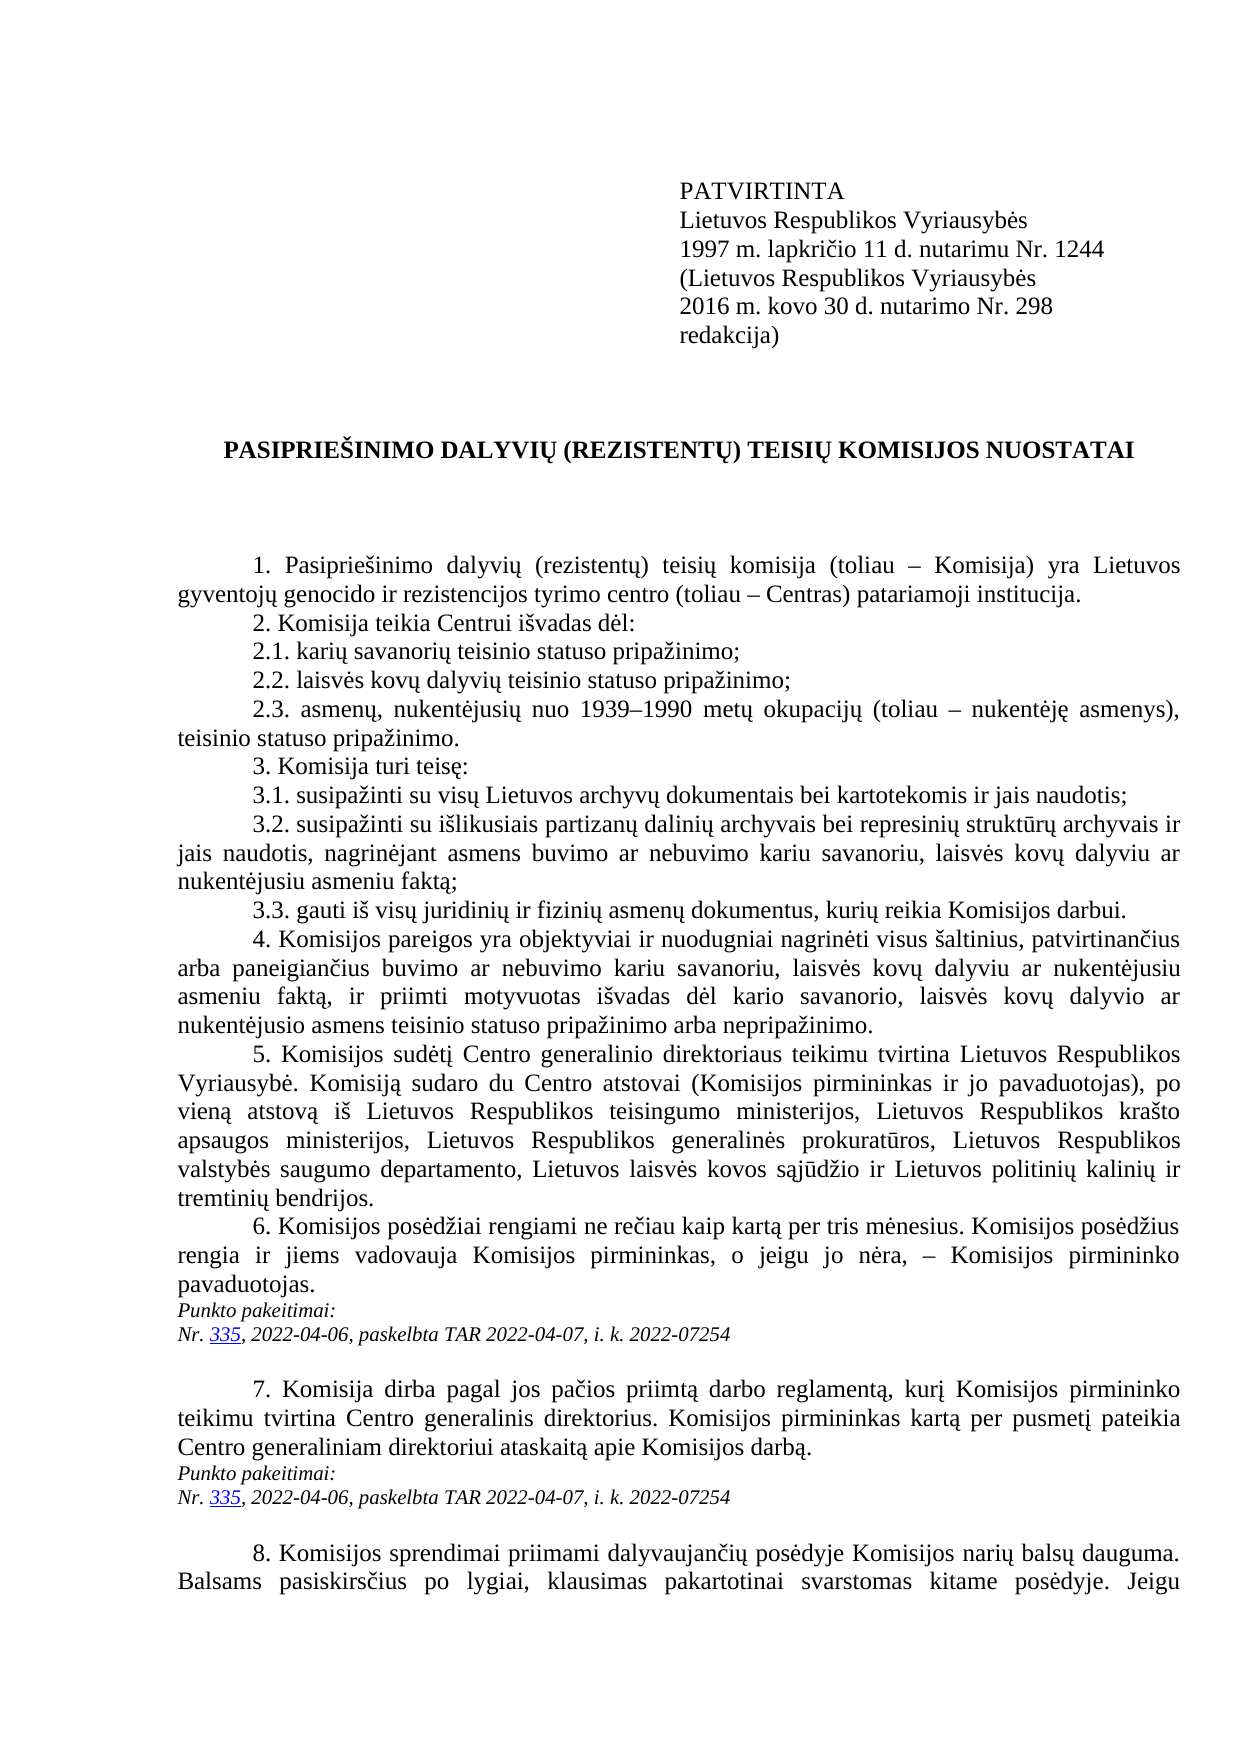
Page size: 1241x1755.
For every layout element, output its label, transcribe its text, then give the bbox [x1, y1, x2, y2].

text 3. Komisija turi teisę: [177, 751, 1181, 780]
text 7. Komisija dirba pagal jos pačios priimtą darbo reglamentą, kurį Komisijos pirmininko teikimu tvirtina Centro generalinis direktorius. Komisijos pirmininkas kartą per pusmetį pateikia Centro generaliniam direktoriui ataskaitą apie Komisijos darbą. [177, 1374, 1181, 1461]
text 3.2. susipažinti su išlikusiais partizanų dalinių archyvais bei represinių struktūrų archyvais ir jais naudotis, nagrinėjant asmens buvimo ar nebuvimo kariu savanoriu, laisvės kovų dalyviu ar nukentėjusiu asmeniu faktą; [177, 809, 1181, 895]
text PATVIRTINTA Lietuvos Respublikos Vyriausybės 1997 m. lapkričio 11 d. nutarimu Nr. 1244 (Lietuvos Respublikos Vyriausybės 2016 m. kovo 30 d. nutarimo Nr. 298 redakcija) [679, 176, 1181, 349]
text 5. Komisijos sudėtį Centro generalinio direktoriaus teikimu tvirtina Lietuvos Respublikos Vyriausybė. Komisiją sudaro du Centro atstovai (Komisijos pirmininkas ir jo pavaduotojas), po vieną atstovą iš Lietuvos Respublikos teisingumo ministerijos, Lietuvos Respublikos krašto apsaugos ministerijos, Lietuvos Respublikos generalinės prokuratūros, Lietuvos Respublikos valstybės saugumo departamento, Lietuvos laisvės kovos sąjūdžio ir Lietuvos politinių kalinių ir tremtinių bendrijos. [177, 1039, 1181, 1211]
text Nr. 335, 2022-04-06, paskelbta TAR 2022-04-07, i. k. 2022-07254 [177, 1322, 1181, 1346]
text 6. Komisijos posėdžiai rengiami ne rečiau kaip kartą per tris mėnesius. Komisijos posėdžius rengia ir jiems vadovauja Komisijos pirmininkas, o jeigu jo nėra, – Komisijos pirmininko pavaduotojas. [177, 1211, 1181, 1298]
text Punkto pakeitimai: [177, 1461, 1181, 1485]
text Punkto pakeitimai: [177, 1298, 1181, 1322]
text 4. Komisijos pareigos yra objektyviai ir nuodugniai nagrinėti visus šaltinius, patvirtinančius arba paneigiančius buvimo ar nebuvimo kariu savanoriu, laisvės kovų dalyviu ar nukentėjusiu asmeniu faktą, ir priimti motyvuotas išvadas dėl kario savanorio, laisvės kovų dalyvio ar nukentėjusio asmens teisinio statuso pripažinimo arba nepripažinimo. [177, 924, 1181, 1039]
text Nr. 335, 2022-04-06, paskelbta TAR 2022-04-07, i. k. 2022-07254 [177, 1485, 1181, 1509]
text 2. Komisija teikia Centrui išvadas dėl: [177, 608, 1181, 636]
text PASIPRIEŠINIMO DALYVIŲ (REZISTENTŲ) TEISIŲ KOMISIJOS NUOSTATAI [177, 435, 1181, 464]
text 1. Pasipriešinimo dalyvių (rezistentų) teisių komisija (toliau – Komisija) yra Lietuvos gyventojų genocido ir rezistencijos tyrimo centro (toliau – Centras) patariamoji institucija. [177, 550, 1181, 608]
text 3.3. gauti iš visų juridinių ir fizinių asmenų dokumentus, kurių reikia Komisijos darbui. [177, 895, 1181, 924]
text 8. Komisijos sprendimai priimami dalyvaujančių posėdyje Komisijos narių balsų dauguma. Balsams pasiskirsčius po lygiai, klausimas pakartotinai svarstomas kitame posėdyje. Jeigu [177, 1538, 1181, 1595]
text 3.1. susipažinti su visų Lietuvos archyvų dokumentais bei kartotekomis ir jais naudotis; [177, 780, 1181, 809]
text 2.2. laisvės kovų dalyvių teisinio statuso pripažinimo; [177, 665, 1181, 694]
text 2.1. karių savanorių teisinio statuso pripažinimo; [177, 636, 1181, 665]
text 2.3. asmenų, nukentėjusių nuo 1939–1990 metų okupacijų (toliau – nukentėję asmenys), teisinio statuso pripažinimo. [177, 694, 1181, 751]
